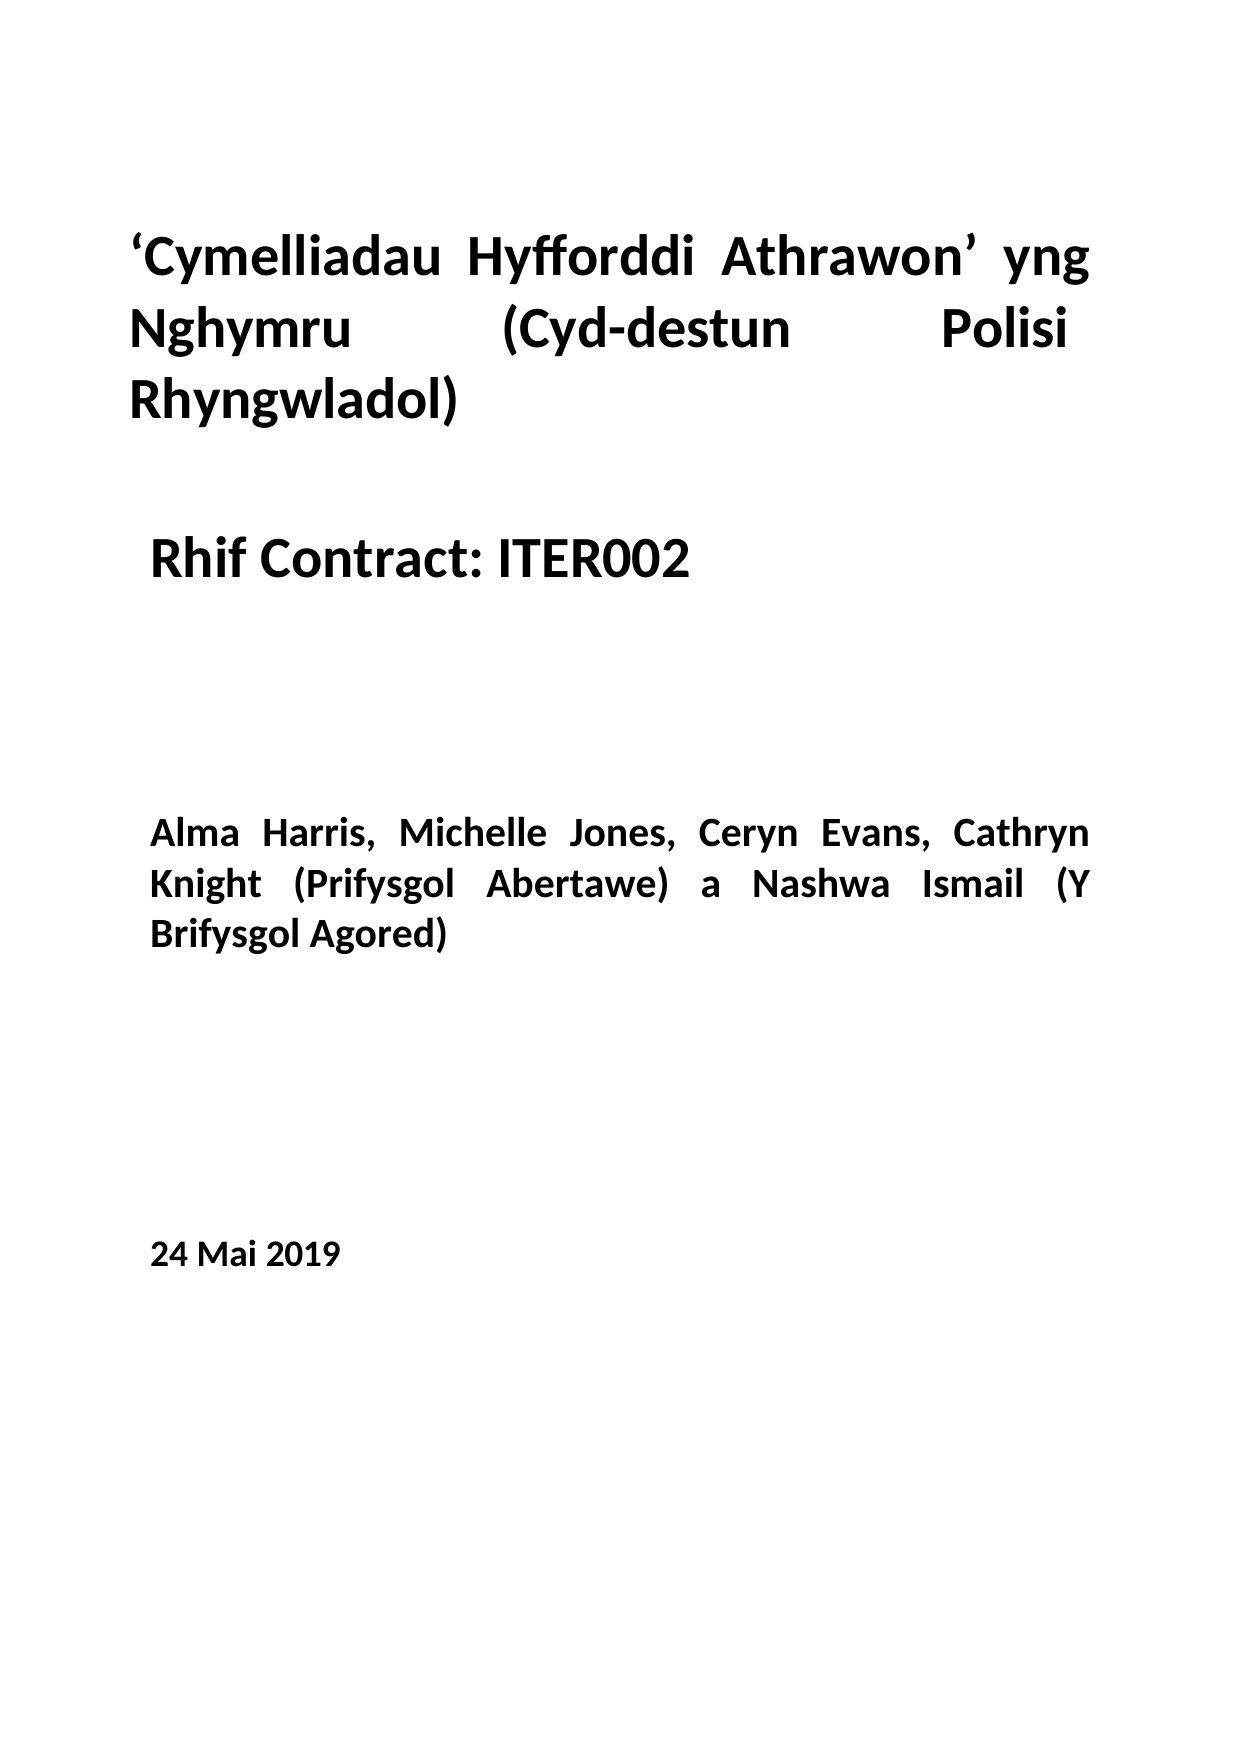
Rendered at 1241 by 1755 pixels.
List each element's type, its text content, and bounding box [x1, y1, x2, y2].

text Alma Harris, Michelle Jones, Ceryn Evans, Cathryn Knight (Prifysgol Abertawe) a Nashwa Ismail (Y Brifysgol Agored) [150, 806, 1091, 958]
title Rhif Contract: ITER002 [150, 521, 1103, 592]
title ‘Cymelliadau Hyfforddi Athrawon’ yng Nghymru (Cyd-destun Polisi Rhyngwladol) [129, 219, 1091, 433]
text 24 Mai 2019 [150, 1229, 1103, 1275]
